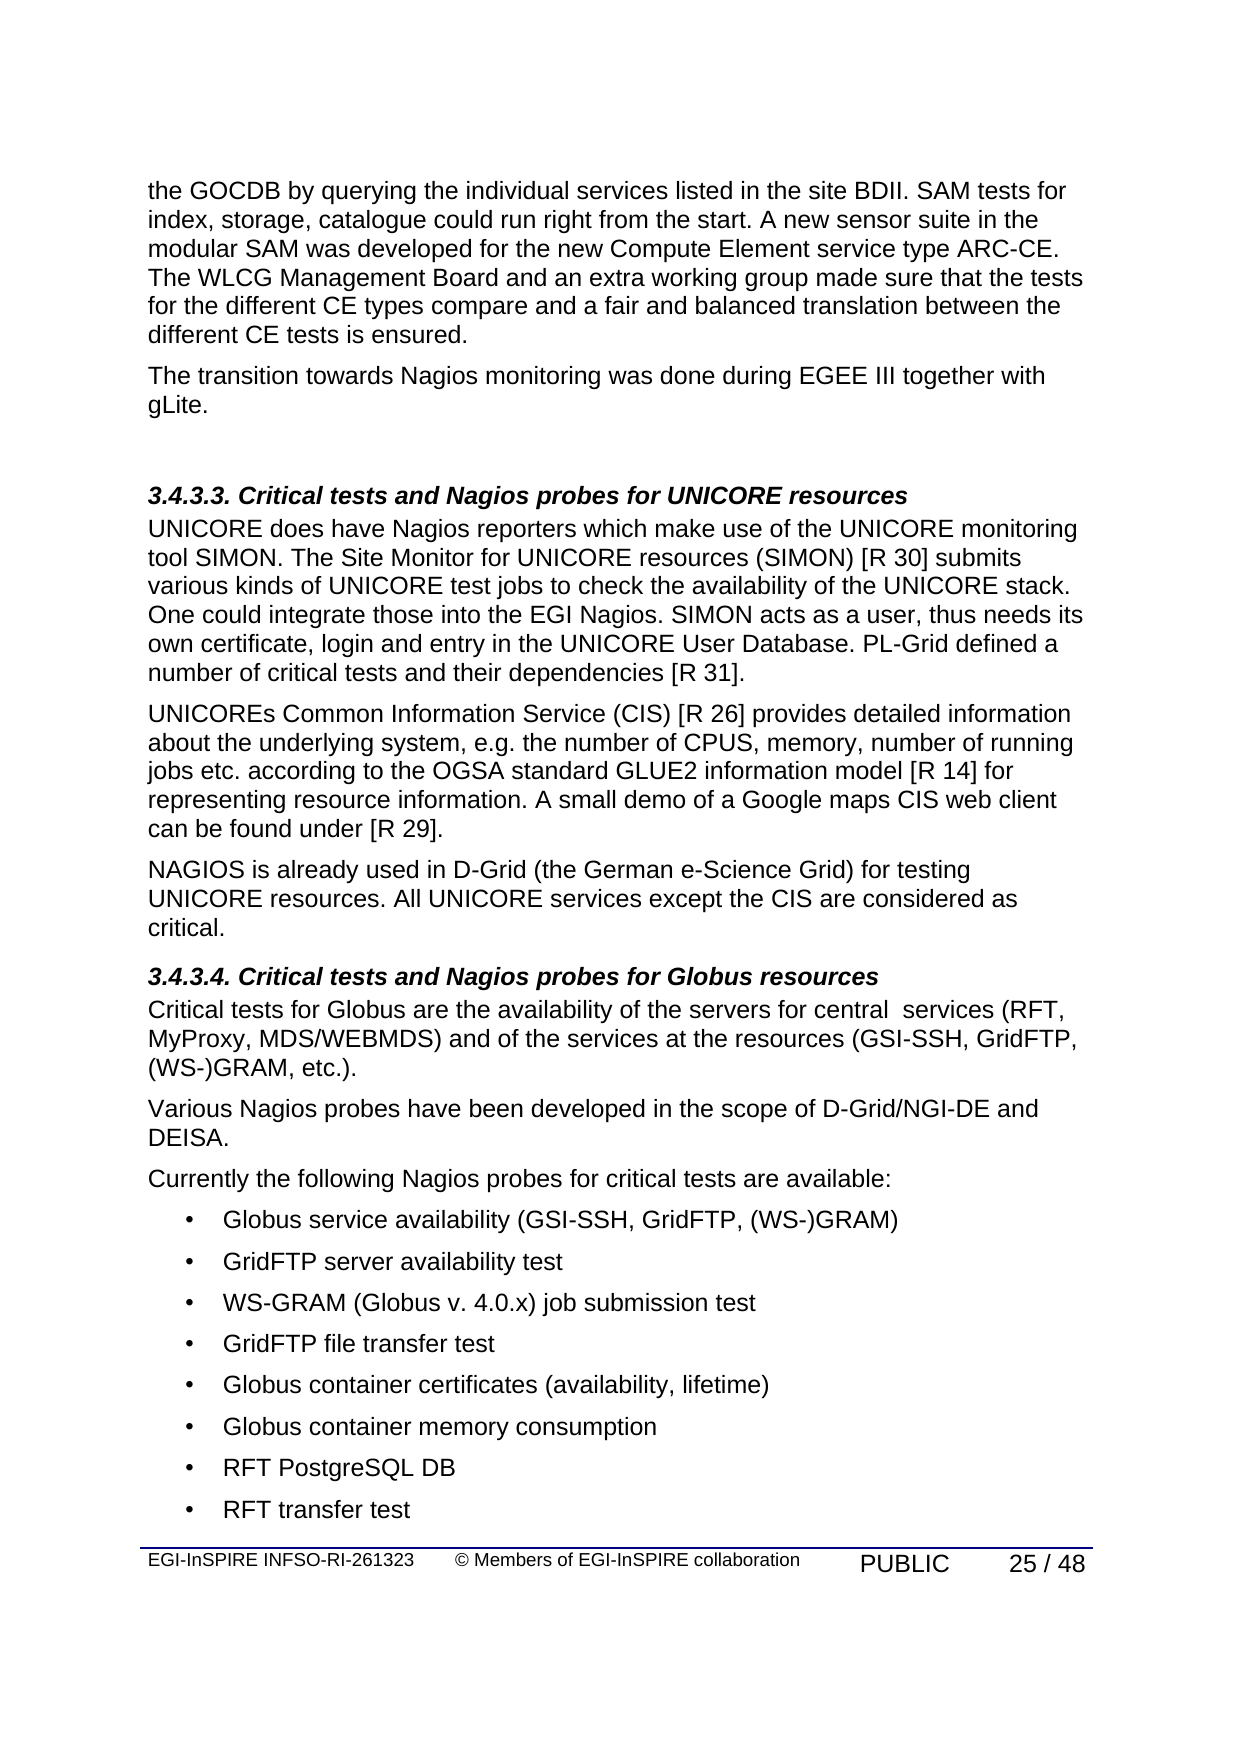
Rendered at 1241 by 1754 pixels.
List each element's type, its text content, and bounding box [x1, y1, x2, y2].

subtitle Critical tests and Nagios probes for Globus resources [148, 962, 1093, 991]
list RFT PostgreSQL DB [185, 1453, 1093, 1482]
list Globus container certificates (availability, lifetime) [185, 1371, 1093, 1399]
list Globus service availability (GSI-SSH, GridFTP, (WS-)GRAM) [185, 1205, 1093, 1234]
text UNICOREs Common Information Service (CIS) [R 26] provides detailed information about the underlying system, e.g. the number of CPUS, memory, number of running jobs etc. according to the OGSA standard GLUE2 information model [R 14] for representing resource information. A small demo of a Google maps CIS web client can be found under [R 29]. [148, 699, 1093, 843]
text Various Nagios probes have been developed in the scope of D-Grid/NGI-DE and DEISA. [148, 1094, 1093, 1151]
text UNICORE does have Nagios reporters which make use of the UNICORE monitoring tool SIMON. The Site Monitor for UNICORE resources (SIMON) [R 30] submits various kinds of UNICORE test jobs to check the availability of the UNICORE stack. One could integrate those into the EGI Nagios. SIMON acts as a user, thus needs its own certificate, login and entry in the UNICORE User Database. PL-Grid defined a number of critical tests and their dependencies [R 31]. [148, 514, 1093, 686]
list WS-GRAM (Globus v. 4.0.x) job submission test [185, 1288, 1093, 1317]
text The transition towards Nagios monitoring was done during EGEE III together with gLite. [148, 361, 1093, 419]
subtitle Critical tests and Nagios probes for UNICORE resources [148, 481, 1093, 510]
list GridFTP file transfer test [185, 1329, 1093, 1358]
text the GOCDB by querying the individual services listed in the site BDII. SAM tests for index, storage, catalogue could run right from the start. A new sensor suite in the modular SAM was developed for the new Compute Element service type ARC-CE. The WLCG Management Board and an extra working group made sure that the tests for the different CE types compare and a fair and balanced translation between the different CE tests is ensured. [148, 176, 1093, 349]
text Currently the following Nagios probes for critical tests are available: [148, 1164, 1093, 1193]
list Globus container memory consumption [185, 1412, 1093, 1441]
text Critical tests for Globus are the availability of the servers for central services (RFT, MyProxy, MDS/WEBMDS) and of the services at the resources (GSI-SSH, GridFTP, (WS-)GRAM, etc.). [148, 995, 1093, 1081]
text NAGIOS is already used in D-Grid (the German e-Science Grid) for testing UNICORE resources. All UNICORE services except the CIS are considered as critical. [148, 855, 1093, 941]
list GridFTP server availability test [185, 1246, 1093, 1275]
list RFT transfer test [185, 1494, 1093, 1523]
